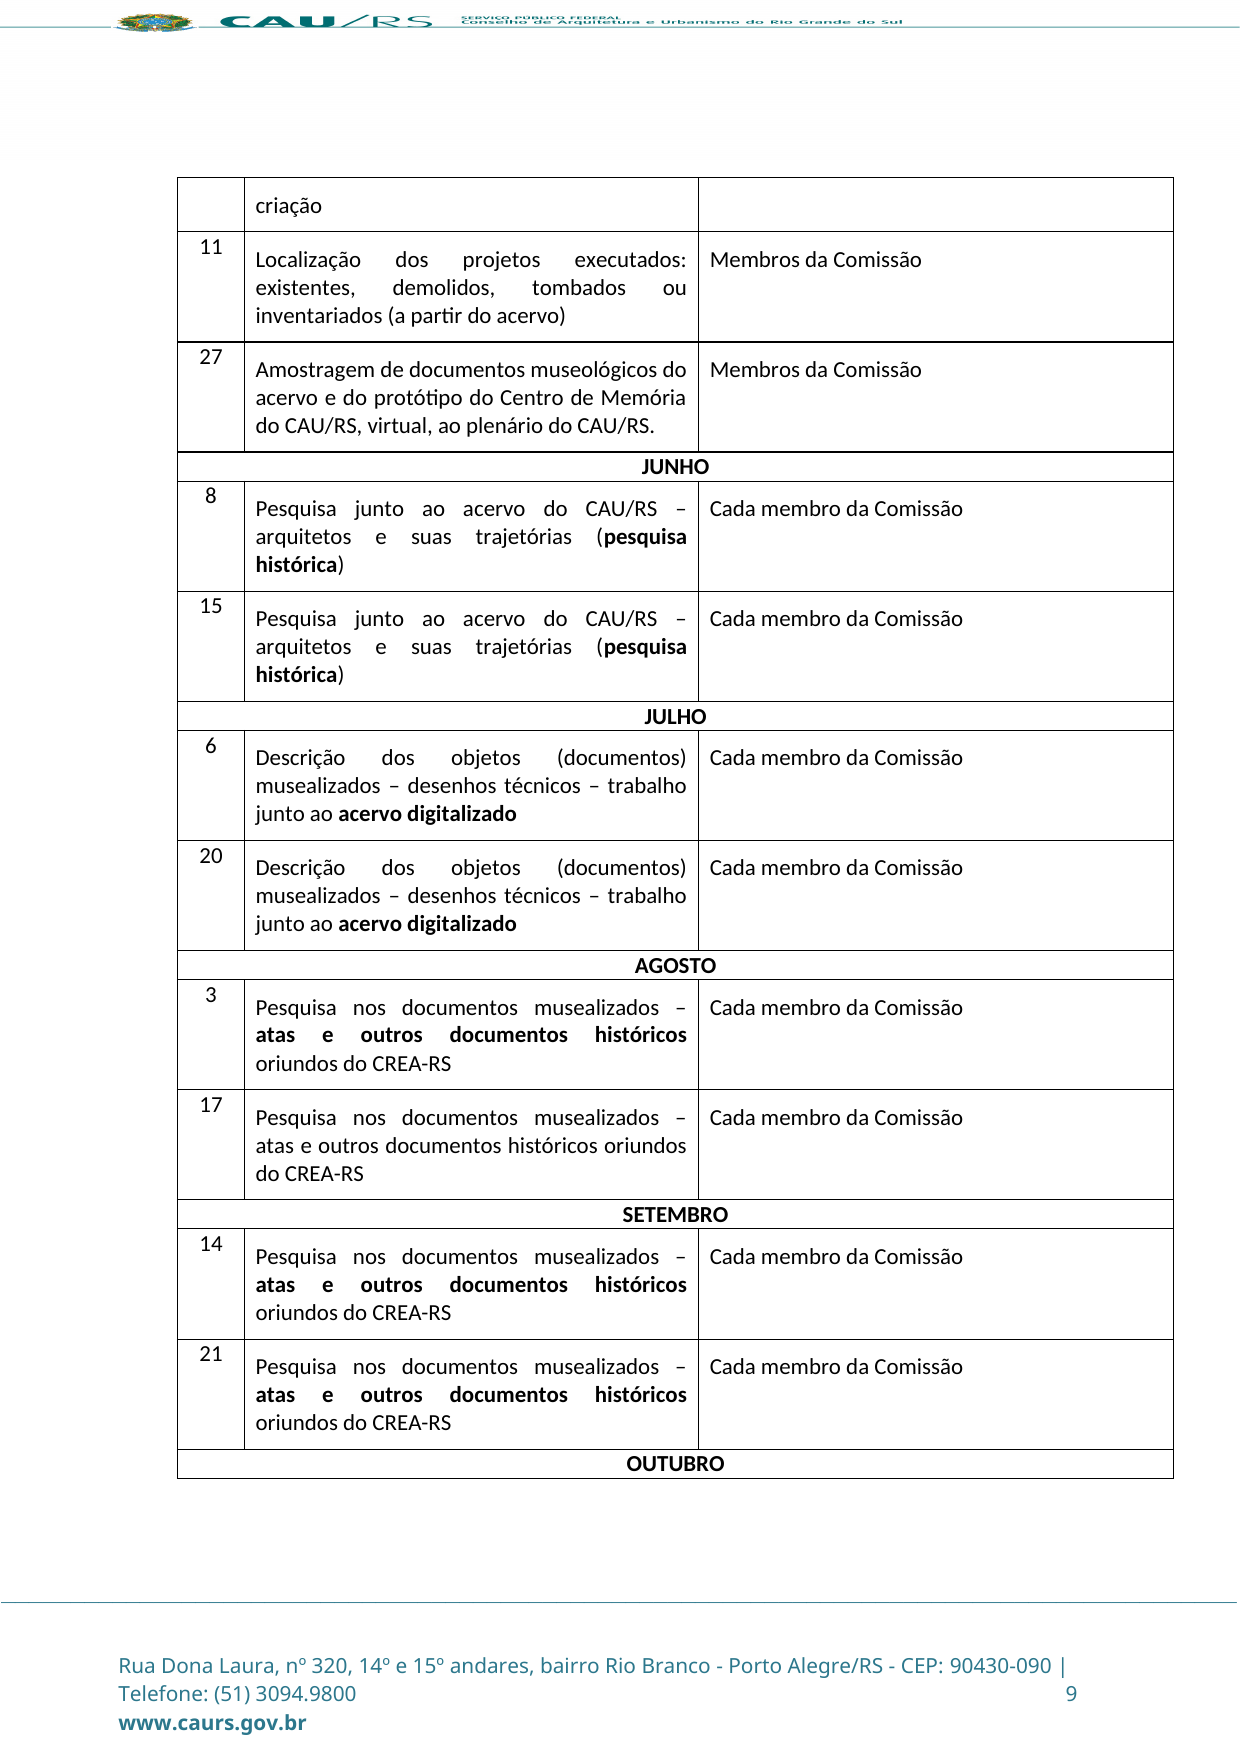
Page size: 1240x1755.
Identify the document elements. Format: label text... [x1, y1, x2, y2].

table_cell Cada membro da Comissão [699, 482, 1173, 591]
table_cell 15 [178, 592, 244, 701]
table_cell [699, 178, 1173, 231]
table_cell [178, 178, 244, 231]
table_cell 14 [178, 1229, 244, 1338]
table_cell Membros da Comissão [699, 232, 1173, 341]
table_cell 8 [178, 482, 244, 591]
table_cell Cada membro da Comissão [699, 592, 1173, 701]
table_cell Pesquisa junto ao acervo do CAU/RS – arquitetos e suas trajetórias (pesquisa histórica) [245, 592, 698, 701]
table_cell JUNHO [178, 453, 1173, 481]
table_cell SETEMBRO [178, 1200, 1173, 1228]
table_cell Pesquisa nos documentos musealizados – atas e outros documentos históricos oriundos do CREA-RS [245, 1090, 698, 1199]
table_cell Cada membro da Comissão [699, 731, 1173, 840]
table_cell Membros da Comissão [699, 343, 1173, 451]
table_cell Cada membro da Comissão [699, 980, 1173, 1089]
table_cell 11 [178, 232, 244, 341]
table_cell 21 [178, 1340, 244, 1448]
table_cell OUTUBRO [178, 1450, 1173, 1478]
table_cell 27 [178, 343, 244, 451]
table_cell Amostragem de documentos museológicos do acervo e do protótipo do Centro de Memória do CAU/RS, virtual, ao plenário do CAU/RS. [245, 343, 698, 451]
table_cell 3 [178, 980, 244, 1089]
table_cell Descrição dos objetos (documentos) musealizados – desenhos técnicos – trabalho junto ao acervo digitalizado [245, 841, 698, 950]
table_cell AGOSTO [178, 951, 1173, 979]
table_cell Localização dos projetos executados: existentes, demolidos, tombados ou inventariados (a partir do acervo) [245, 232, 698, 341]
table_cell Cada membro da Comissão [699, 841, 1173, 950]
table_cell Cada membro da Comissão [699, 1090, 1173, 1199]
table_cell 20 [178, 841, 244, 950]
table_cell Cada membro da Comissão [699, 1229, 1173, 1338]
table_cell 6 [178, 731, 244, 840]
table_cell Descrição dos objetos (documentos) musealizados – desenhos técnicos – trabalho junto ao acervo digitalizado [245, 731, 698, 840]
table_cell Pesquisa nos documentos musealizados – atas e outros documentos históricos oriundos do CREA-RS [245, 980, 698, 1089]
table_cell Pesquisa nos documentos musealizados – atas e outros documentos históricos oriundos do CREA-RS [245, 1340, 698, 1448]
table_cell Pesquisa junto ao acervo do CAU/RS – arquitetos e suas trajetórias (pesquisa histórica) [245, 482, 698, 591]
table_cell criação [245, 178, 698, 231]
table_cell Cada membro da Comissão [699, 1340, 1173, 1448]
table_cell Pesquisa nos documentos musealizados – atas e outros documentos históricos oriundos do CREA-RS [245, 1229, 698, 1338]
table_cell JULHO [178, 702, 1173, 730]
table_cell 17 [178, 1090, 244, 1199]
